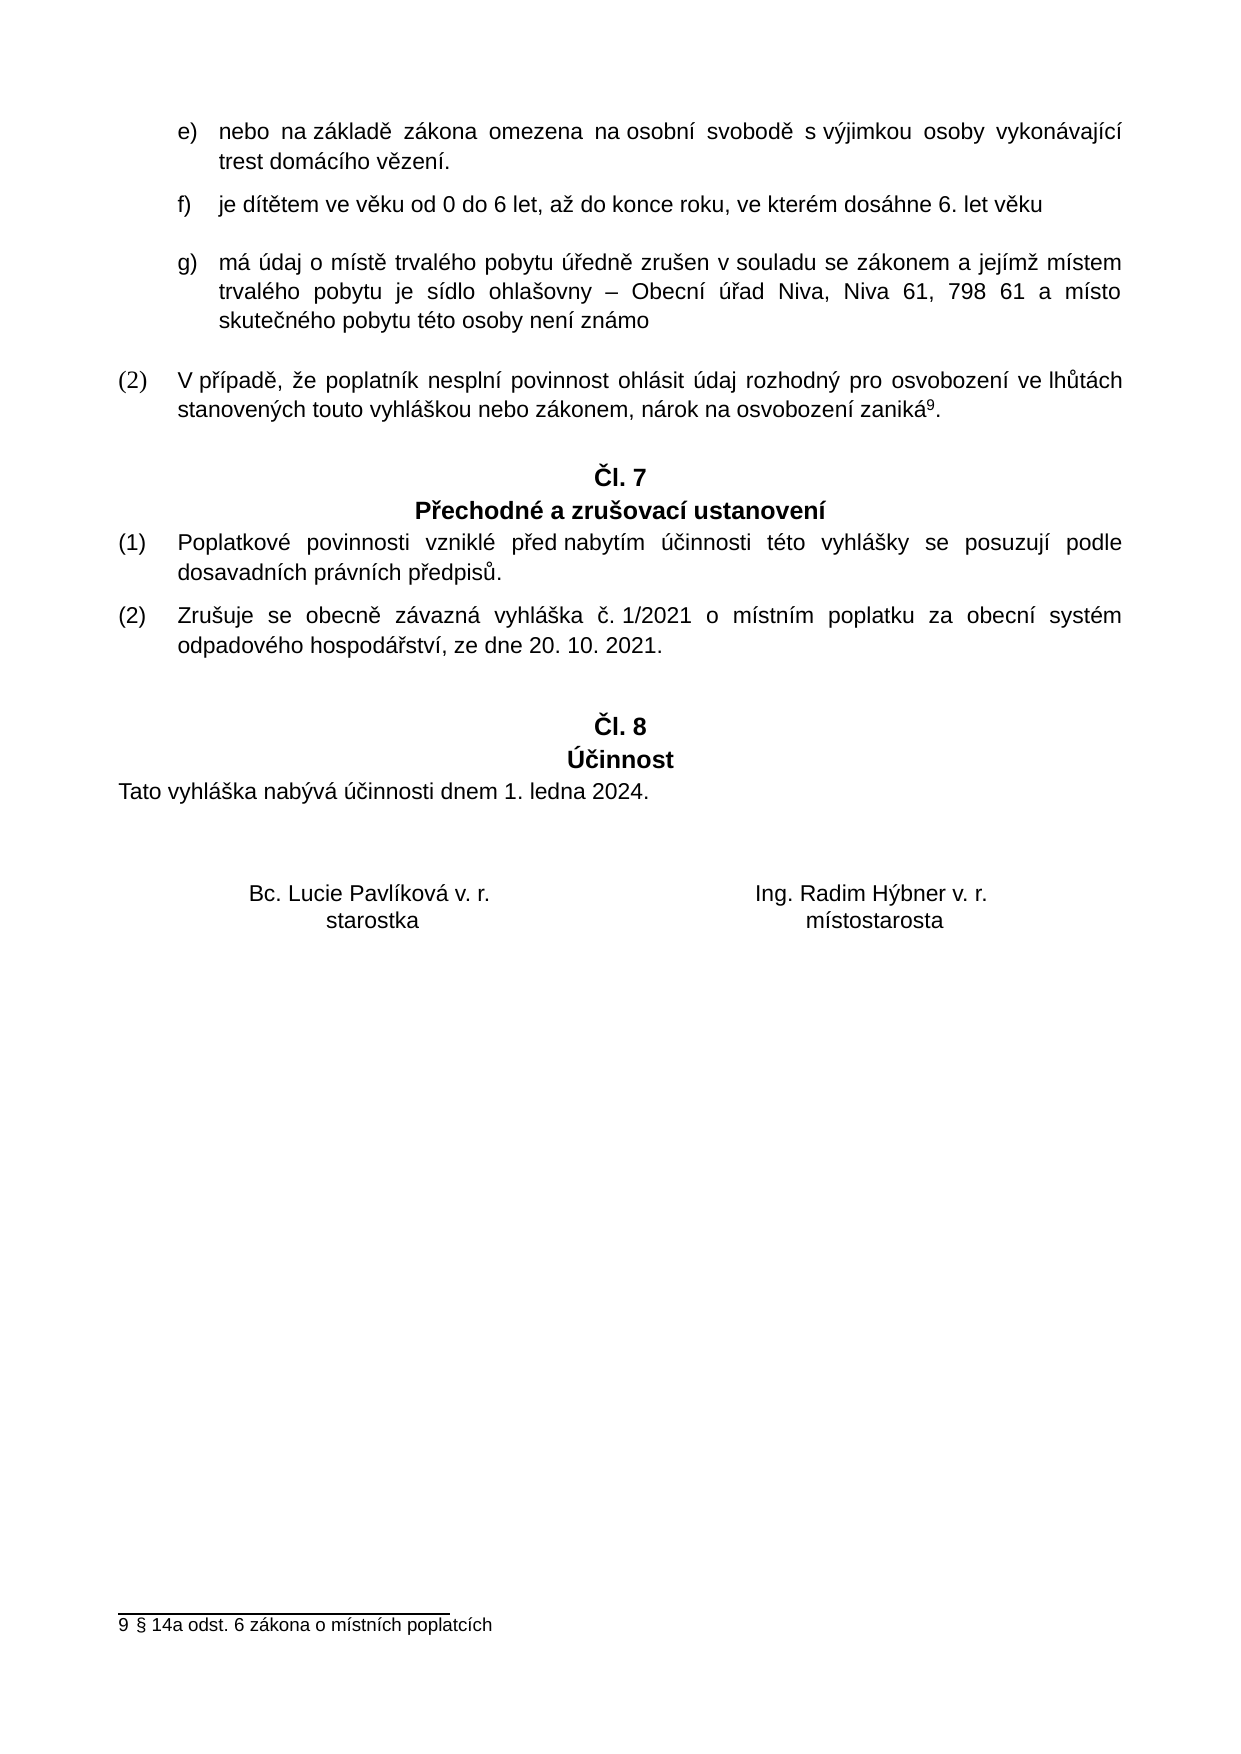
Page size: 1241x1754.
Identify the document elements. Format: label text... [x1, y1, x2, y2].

subtitle Čl. 8 Účinnost [118, 712, 1122, 774]
list V případě, že poplatník nesplní povinnost ohlásit údaj rozhodný pro osvobození ve lhůtách stanovených touto vyhláškou nebo zákonem, nárok na osvobození zaniká. [118, 365, 1122, 422]
list nebo na základě zákona omezena na osobní svobodě s výjimkou osoby vykonávající trest domácího vězení. [177, 118, 1122, 175]
text Tato vyhláška nabývá účinnosti dnem 1. ledna 2024. [118, 778, 1122, 804]
subtitle Čl. 7 Přechodné a zrušovací ustanovení [118, 463, 1122, 524]
list Zrušuje se obecně závazná vyhláška č. 1/2021 o místním poplatku za obecní systém odpadového hospodářství, ze dne 20. 10. 2021. [118, 602, 1122, 658]
list Poplatkové povinnosti vzniklé před nabytím účinnosti této vyhlášky se posuzují podle dosavadních právních předpisů. [118, 529, 1122, 585]
table_header Bc. Lucie Pavlíková v. r. starostka [118, 821, 620, 939]
table_cell [620, 939, 1122, 1057]
list je dítětem ve věku od 0 do 6 let, až do konce roku, ve kterém dosáhne 6. let věku [177, 191, 1122, 217]
table_header Ing. Radim Hýbner v. r. místostarosta [620, 821, 1122, 939]
table_cell [118, 939, 620, 1057]
list má údaj o místě trvalého pobytu úředně zrušen v souladu se zákonem a jejímž místem trvalého pobytu je sídlo ohlašovny – Obecní úřad Niva, Niva 61, 798 61 a místo skutečného pobytu této osoby není známo [177, 249, 1122, 333]
list § 14a odst. 6 zákona o místních poplatcích [118, 1614, 1122, 1635]
